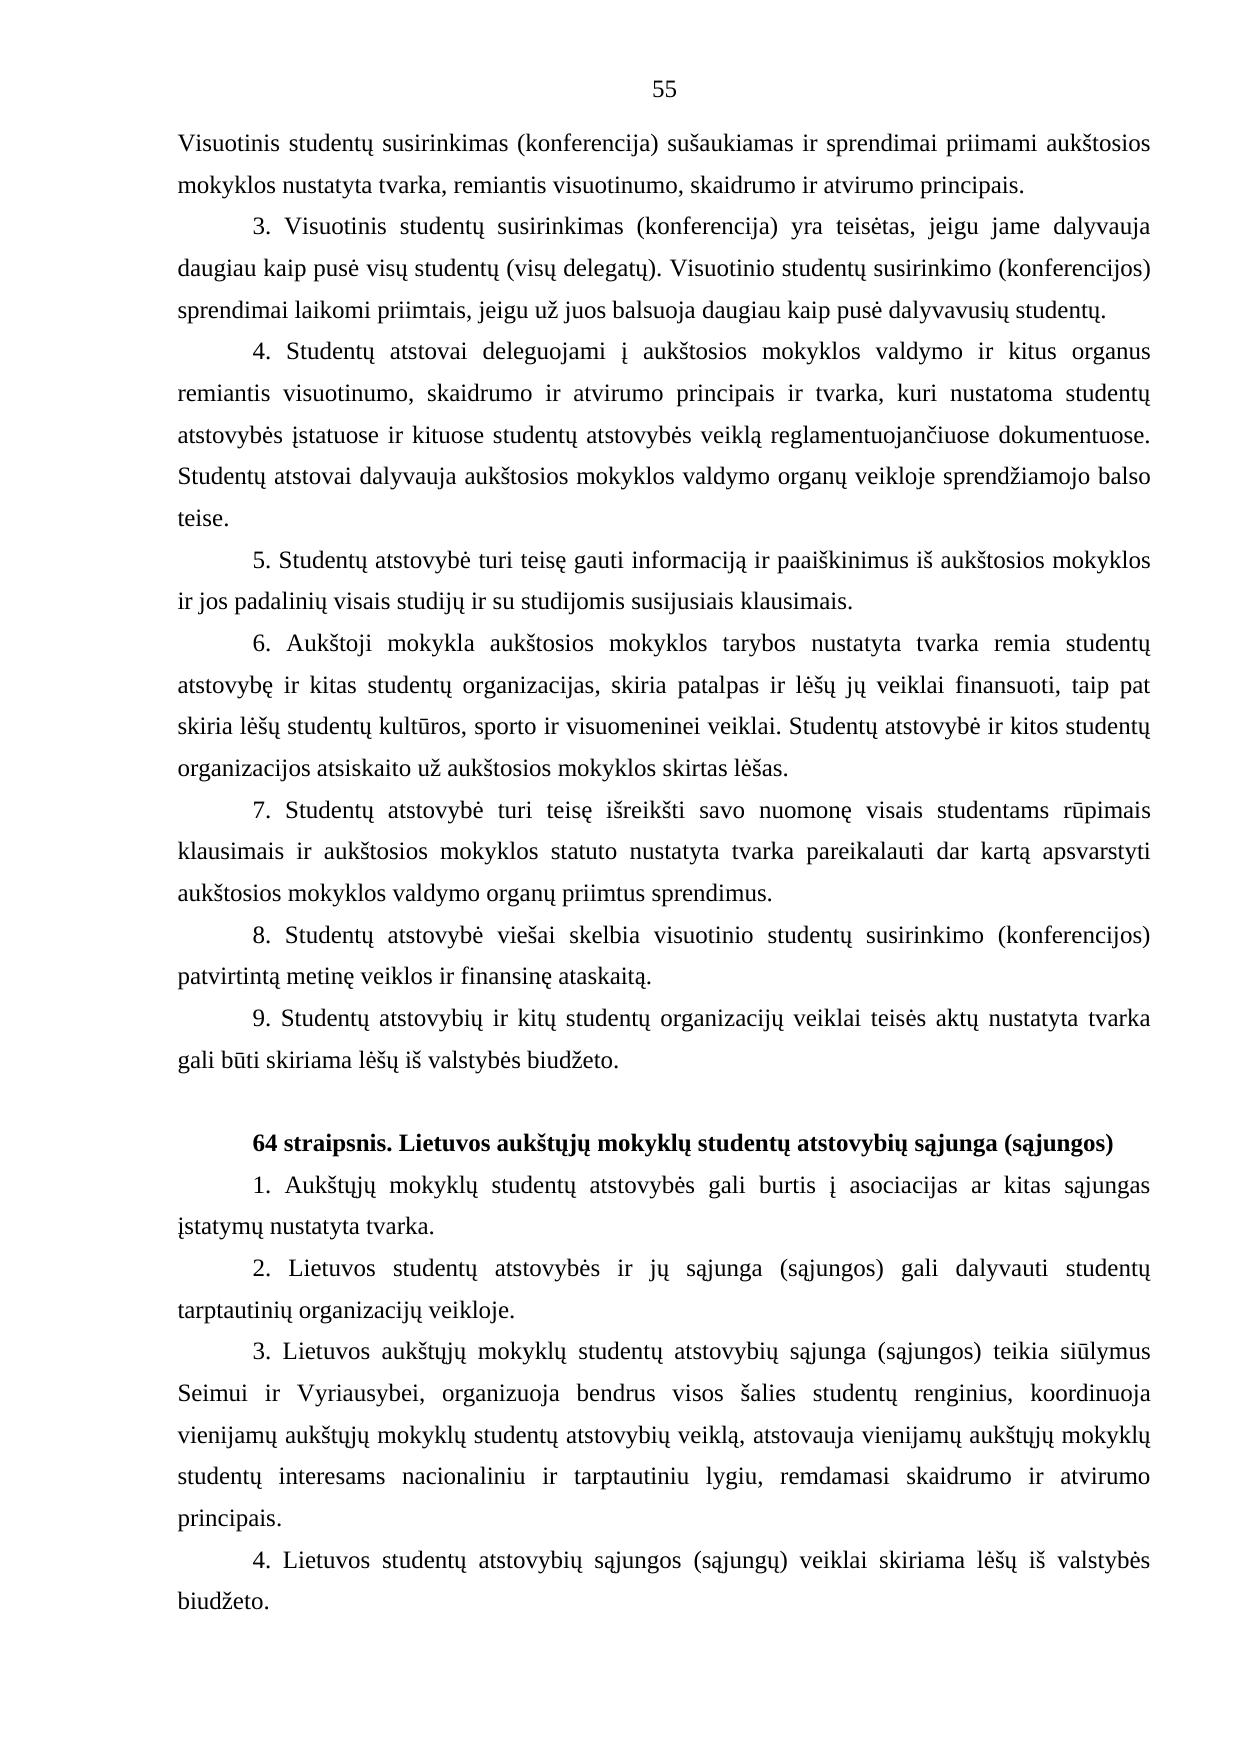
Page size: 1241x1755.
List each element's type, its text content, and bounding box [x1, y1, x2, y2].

text 3. Lietuvos aukštųjų mokyklų studentų atstovybių sąjunga (sąjungos) teikia siūlymus Seimui ir Vyriausybei, organizuoja bendrus visos šalies studentų renginius, koordinuoja vienijamų aukštųjų mokyklų studentų atstovybių veiklą, atstovauja vienijamų aukštųjų mokyklų studentų interesams nacionaliniu ir tarptautiniu lygiu, remdamasi skaidrumo ir atvirumo principais. [177, 1326, 1152, 1535]
text Visuotinis studentų susirinkimas (konferencija) sušaukiamas ir sprendimai priimami aukštosios mokyklos nustatyta tvarka, remiantis visuotinumo, skaidrumo ir atvirumo principais. [177, 118, 1152, 201]
text 5. Studentų atstovybė turi teisę gauti informaciją ir paaiškinimus iš aukštosios mokyklos ir jos padalinių visais studijų ir su studijomis susijusiais klausimais. [177, 535, 1152, 618]
text 1. Aukštųjų mokyklų studentų atstovybės gali burtis į asociacijas ar kitas sąjungas įstatymų nustatyta tvarka. [177, 1160, 1152, 1243]
text 7. Studentų atstovybė turi teisę išreikšti savo nuomonę visais studentams rūpimais klausimais ir aukštosios mokyklos statuto nustatyta tvarka pareikalauti dar kartą apsvarstyti aukštosios mokyklos valdymo organų priimtus sprendimus. [177, 785, 1152, 910]
text 4. Studentų atstovai deleguojami į aukštosios mokyklos valdymo ir kitus organus remiantis visuotinumo, skaidrumo ir atvirumo principais ir tvarka, kuri nustatoma studentų atstovybės įstatuose ir kituose studentų atstovybės veiklą reglamentuojančiuose dokumentuose. Studentų atstovai dalyvauja aukštosios mokyklos valdymo organų veikloje sprendžiamojo balso teise. [177, 326, 1152, 535]
text 3. Visuotinis studentų susirinkimas (konferencija) yra teisėtas, jeigu jame dalyvauja daugiau kaip pusė visų studentų (visų delegatų). Visuotinio studentų susirinkimo (konferencijos) sprendimai laikomi priimtais, jeigu už juos balsuoja daugiau kaip pusė dalyvavusių studentų. [177, 201, 1152, 326]
text 6. Aukštoji mokykla aukštosios mokyklos tarybos nustatyta tvarka remia studentų atstovybę ir kitas studentų organizacijas, skiria patalpas ir lėšų jų veiklai finansuoti, taip pat skiria lėšų studentų kultūros, sporto ir visuomeninei veiklai. Studentų atstovybė ir kitos studentų organizacijos atsiskaito už aukštosios mokyklos skirtas lėšas. [177, 618, 1152, 785]
text 9. Studentų atstovybių ir kitų studentų organizacijų veiklai teisės aktų nustatyta tvarka gali būti skiriama lėšų iš valstybės biudžeto. [177, 993, 1152, 1076]
text 8. Studentų atstovybė viešai skelbia visuotinio studentų susirinkimo (konferencijos) patvirtintą metinę veiklos ir finansinę ataskaitą. [177, 910, 1152, 993]
text 64 straipsnis. Lietuvos aukštųjų mokyklų studentų atstovybių sąjunga (sąjungos) [177, 1118, 1152, 1160]
text 2. Lietuvos studentų atstovybės ir jų sąjunga (sąjungos) gali dalyvauti studentų tarptautinių organizacijų veikloje. [177, 1243, 1152, 1326]
text 4. Lietuvos studentų atstovybių sąjungos (sąjungų) veiklai skiriama lėšų iš valstybės biudžeto. [177, 1535, 1152, 1618]
